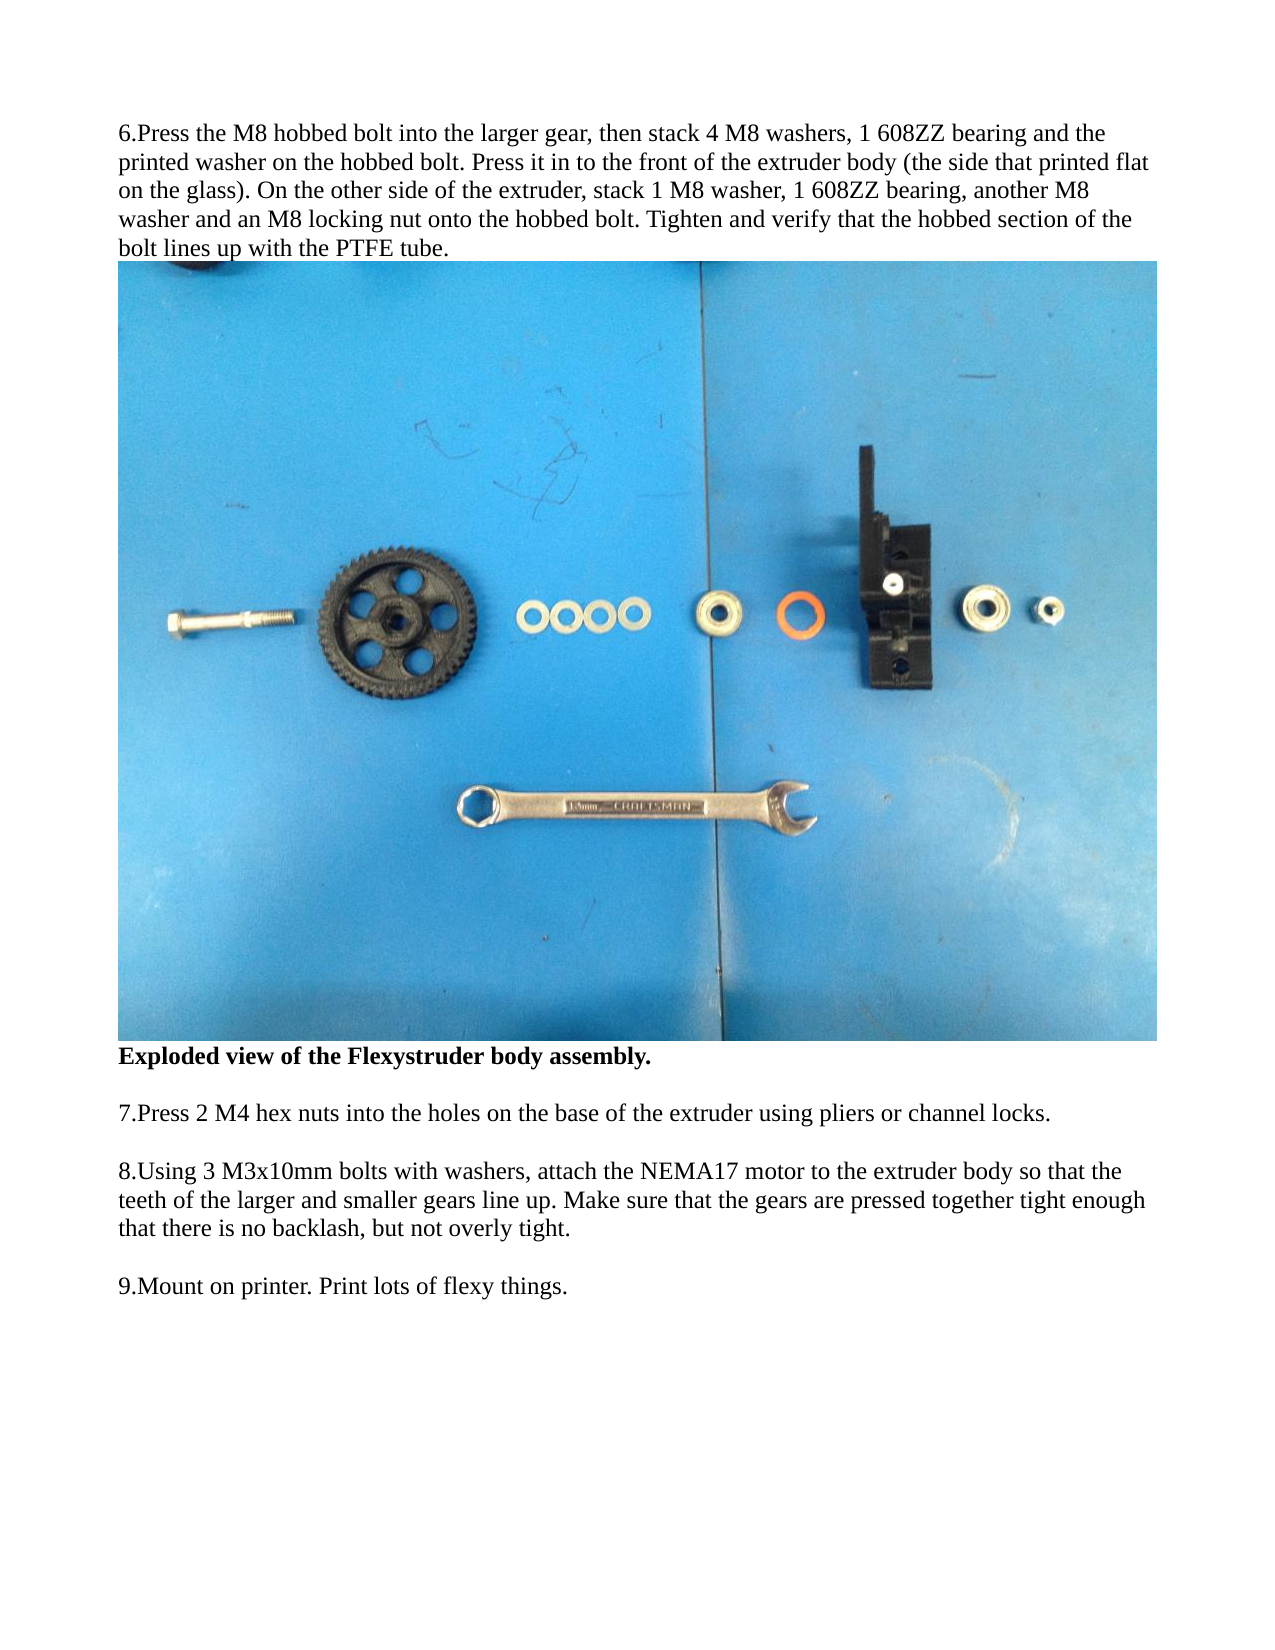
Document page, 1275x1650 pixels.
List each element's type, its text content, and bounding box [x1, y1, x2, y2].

text Exploded view of the Flexystruder body assembly. [118, 1041, 1157, 1070]
list Mount on printer. Print lots of flexy things. [118, 1271, 1157, 1300]
list Press 2 M4 hex nuts into the holes on the base of the extruder using pliers or channel locks. [118, 1098, 1157, 1127]
list Using 3 M3x10mm bolts with washers, attach the NEMA17 motor to the extruder body so that the teeth of the larger and smaller gears line up. Make sure that the gears are pressed together tight enough that there is no backlash, but not overly tight. [118, 1156, 1157, 1242]
list Press the M8 hobbed bolt into the larger gear, then stack 4 M8 washers, 1 608ZZ bearing and the printed washer on the hobbed bolt. Press it in to the front of the extruder body (the side that printed flat on the glass). On the other side of the extruder, stack 1 M8 washer, 1 608ZZ bearing, another M8 washer and an M8 locking nut onto the hobbed bolt. Tighten and verify that the hobbed section of the bolt lines up with the PTFE tube. [118, 118, 1157, 261]
picture [118, 261, 1157, 1041]
